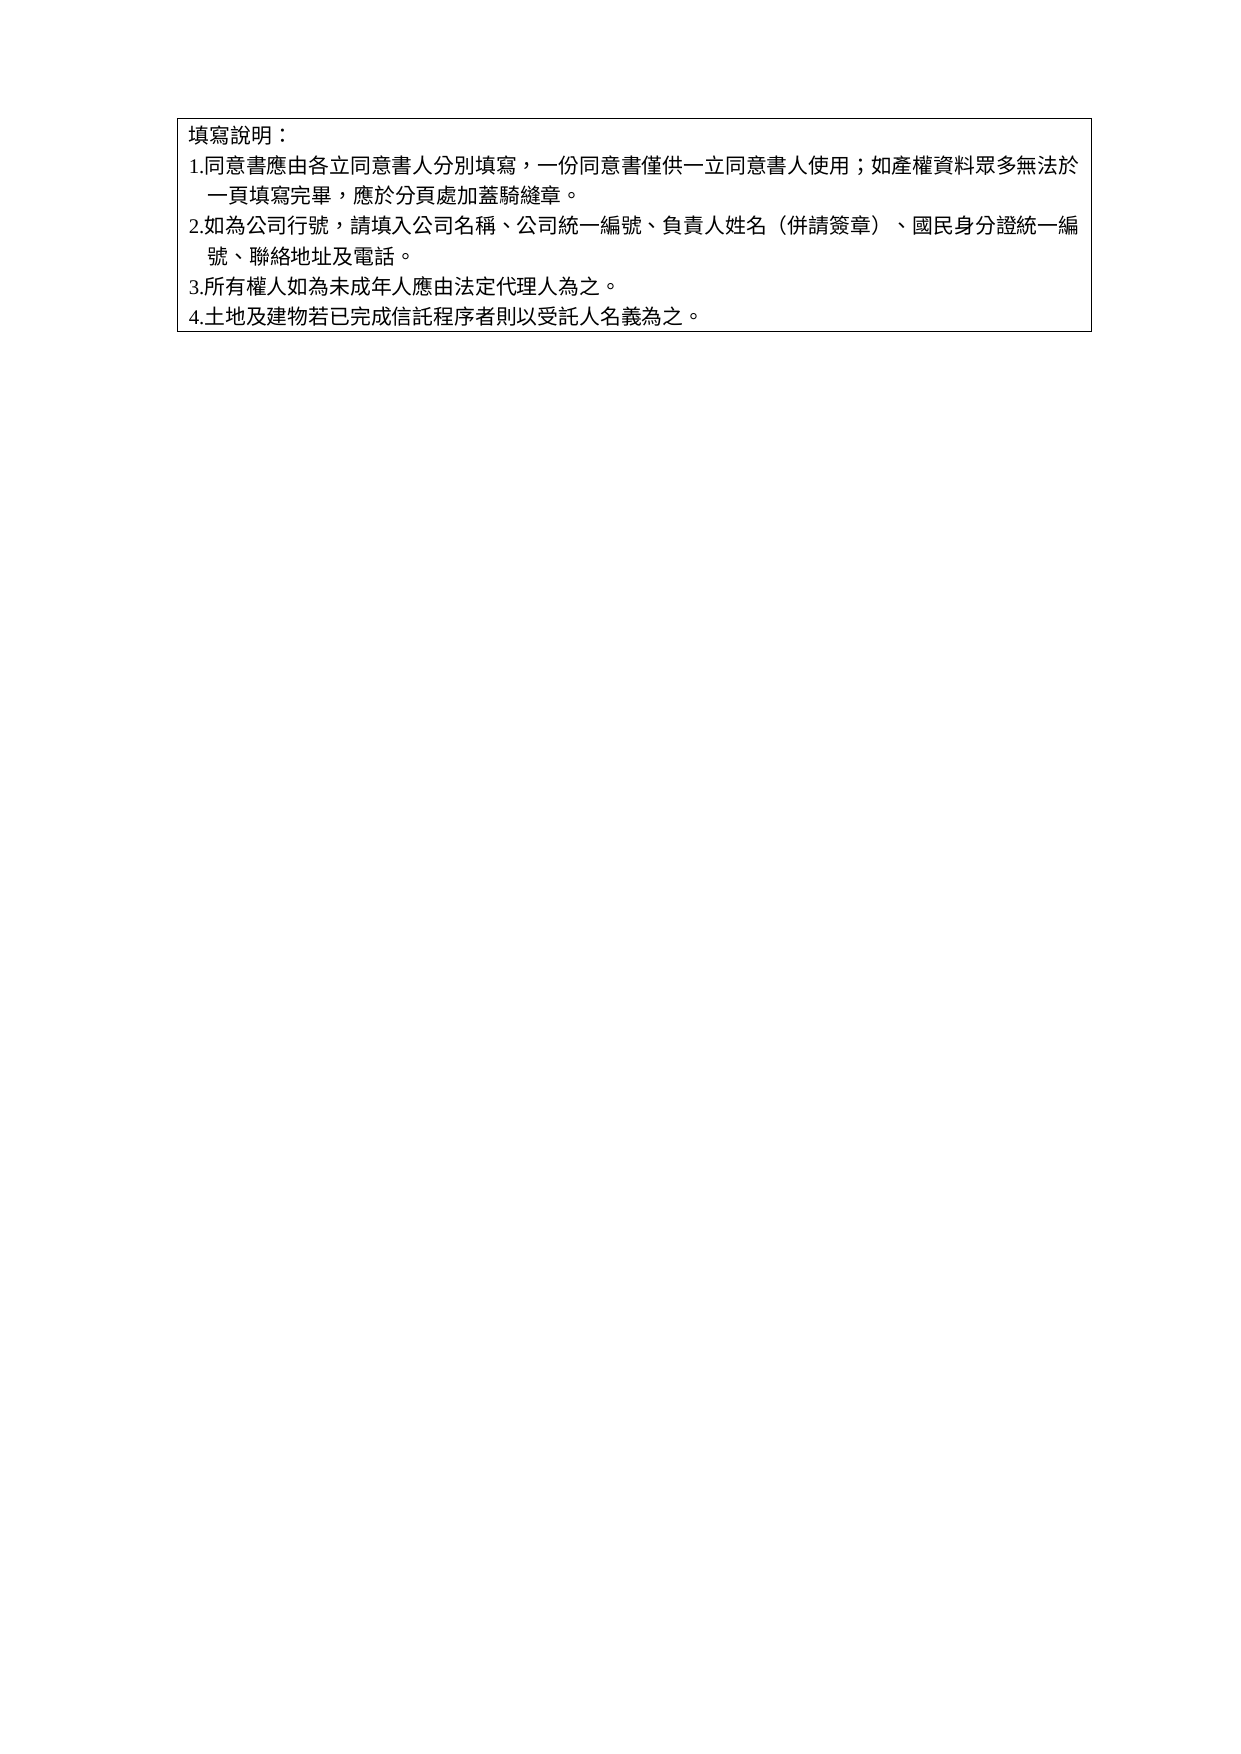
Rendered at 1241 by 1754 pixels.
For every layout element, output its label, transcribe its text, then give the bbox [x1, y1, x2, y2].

table_header 填寫說明： 1.同意書應由各立同意書人分別填寫，一份同意書僅供一立同意書人使用；如產權資料眾多無法於一頁填寫完畢，應於分頁處加蓋騎縫章。 2.如為公司行號，請填入公司名稱、公司統一編號、負責人姓名（併請簽章）、國民身分證統一編號、聯絡地址及電話。 3.所有權人如為未成年人應由法定代理人為之。 4.土地及建物若已完成信託程序者則以受託人名義為之。 [178, 119, 1091, 331]
